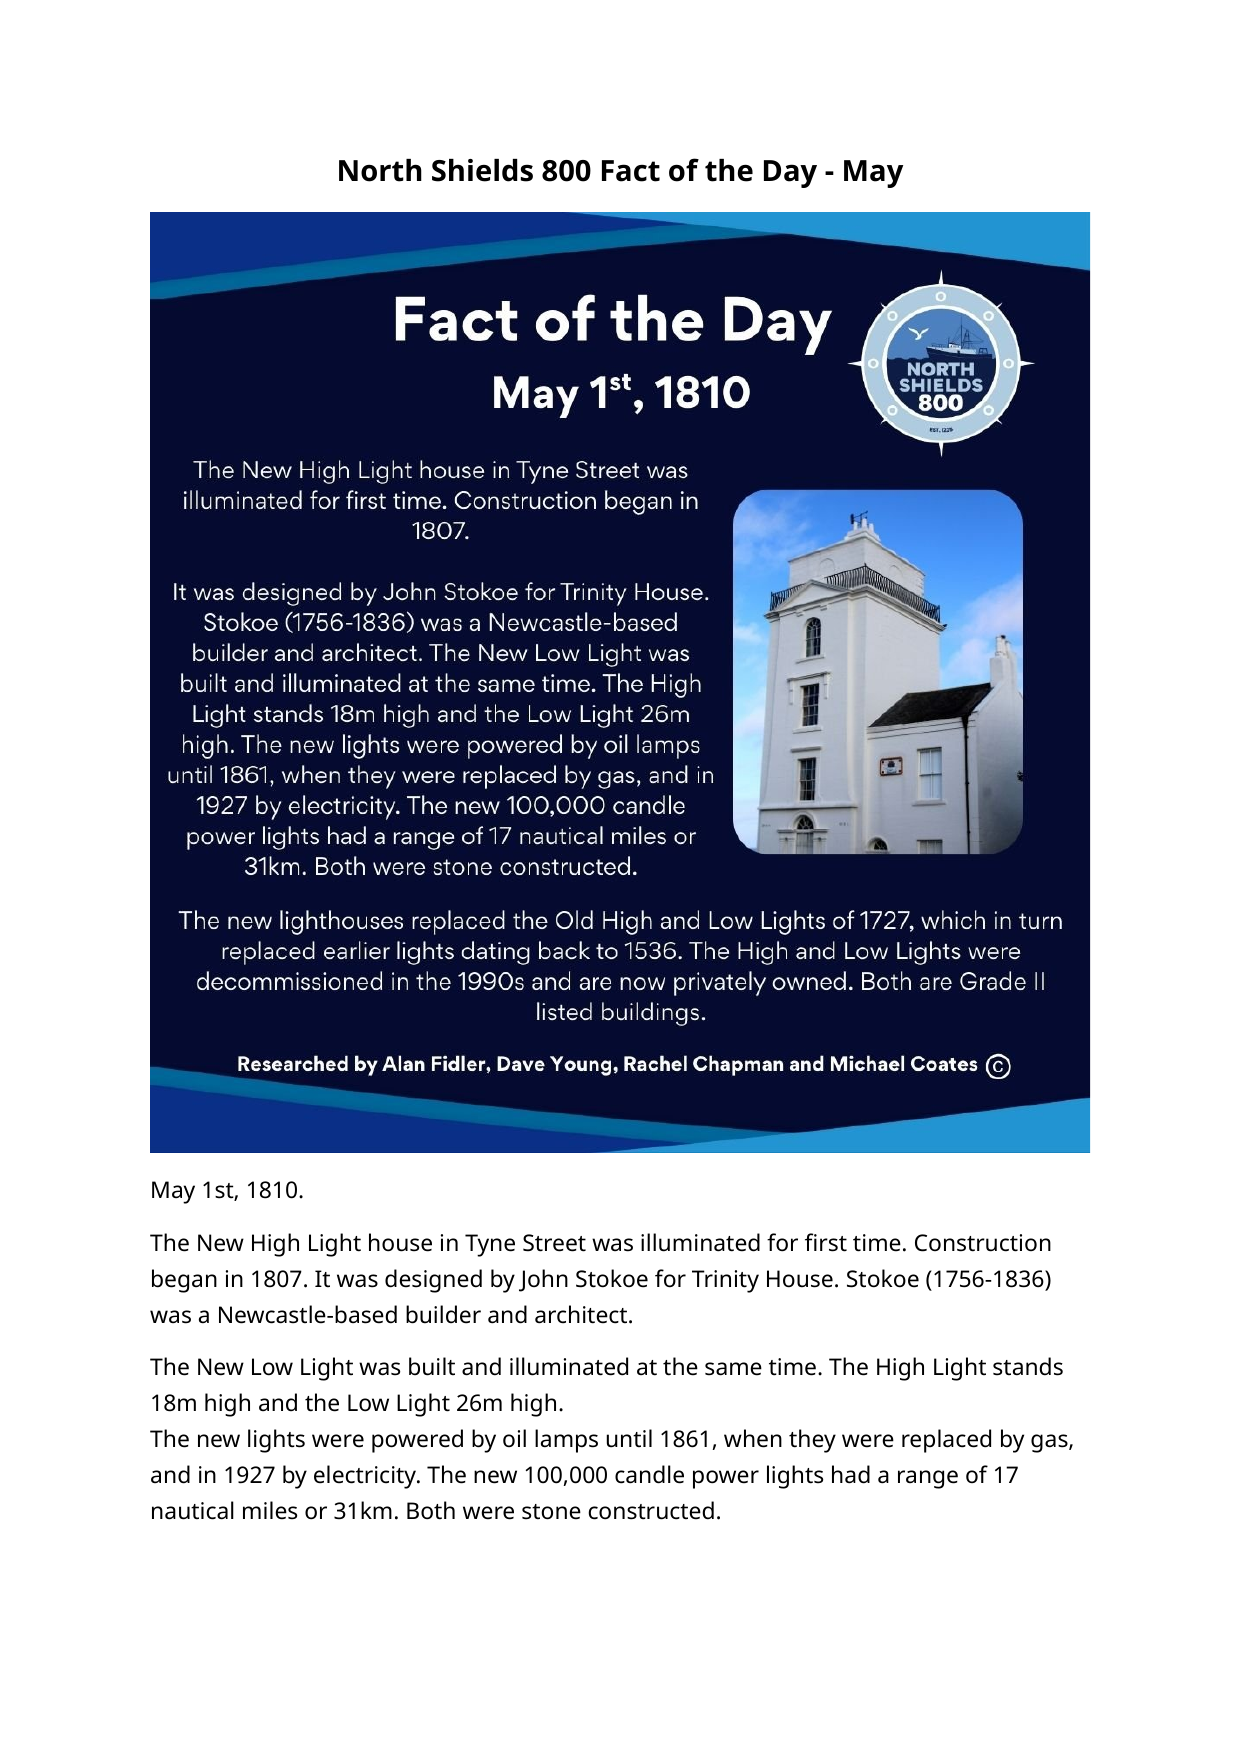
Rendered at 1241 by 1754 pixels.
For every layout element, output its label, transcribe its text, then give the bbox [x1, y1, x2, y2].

text North Shields 800 Fact of the Day - May [150, 150, 1090, 190]
text May 1st, 1810. [150, 1174, 1090, 1206]
text The New High Light house in Tyne Street was illuminated for first time. Construction began in 1807. It was designed by John Stokoe for Trinity House. Stokoe (1756-1836) was a Newcastle-based builder and architect. [150, 1227, 1090, 1330]
text The New Low Light was built and illuminated at the same time. The High Light stands 18m high and the Low Light 26m high. The new lights were powered by oil lamps until 1861, when they were replaced by gas, and in 1927 by electricity. The new 100,000 candle power lights had a range of 17 nautical miles or 31km. Both were stone constructed. [150, 1351, 1090, 1526]
